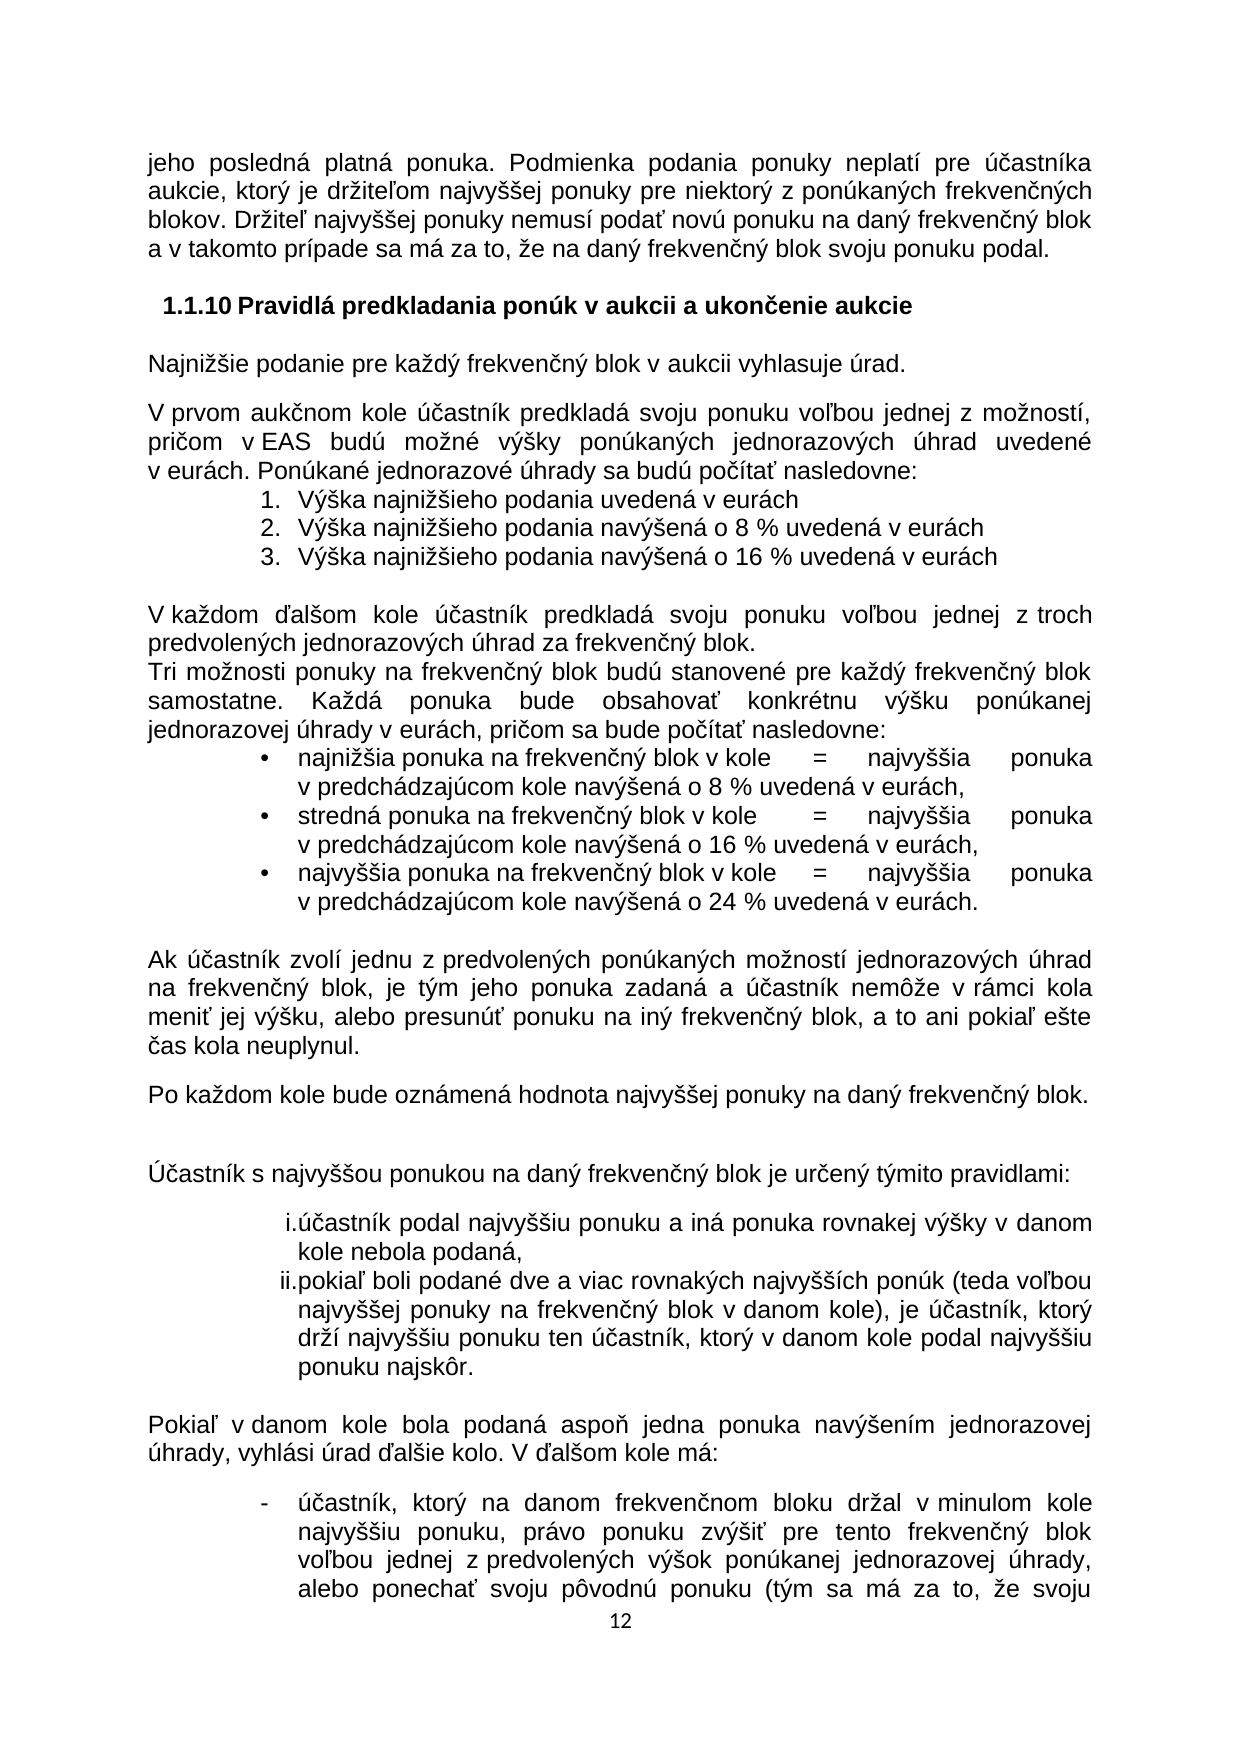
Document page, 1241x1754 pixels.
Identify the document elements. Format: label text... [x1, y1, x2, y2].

text Tri možnosti ponuky na frekvenčný blok budú stanovené pre každý frekvenčný blok samostatne. Každá ponuka bude obsahovať konkrétnu výšku ponúkanej jednorazovej úhrady v eurách, pričom sa bude počítať nasledovne: [148, 657, 1093, 743]
list pokiaľ boli podané dve a viac rovnakých najvyšších ponúk (teda voľbou najvyššej ponuky na frekvenčný blok v danom kole), je účastník, ktorý drží najvyššiu ponuku ten účastník, ktorý v danom kole podal najvyššiu ponuku najskôr. [260, 1266, 1093, 1381]
text Účastník s najvyššou ponukou na daný frekvenčný blok je určený týmito pravidlami: [148, 1159, 1093, 1188]
text Ak účastník zvolí jednu z predvolených ponúkaných možností jednorazových úhrad na frekvenčný blok, je tým jeho ponuka zadaná a účastník nemôže v rámci kola meniť jej výšku, alebo presunúť ponuku na iný frekvenčný blok, a to ani pokiaľ ešte čas kola neuplynul. [148, 945, 1093, 1060]
list najnižšia ponuka na frekvenčný blok v kole = najvyššia ponuka v predchádzajúcom kole navýšená o 8 % uvedená v eurách, [260, 743, 1093, 801]
text Pokiaľ v danom kole bola podaná aspoň jedna ponuka navýšením jednorazovej úhrady, vyhlási úrad ďalšie kolo. V ďalšom kole má: [148, 1410, 1093, 1467]
list Výška najnižšieho podania navýšená o 16 % uvedená v eurách [260, 542, 1093, 571]
list Výška najnižšieho podania navýšená o 8 % uvedená v eurách [260, 513, 1093, 542]
list účastník, ktorý na danom frekvenčnom bloku držal v minulom kole najvyššiu ponuku, právo ponuku zvýšiť pre tento frekvenčný blok voľbou jednej z predvolených výšok ponúkanej jednorazovej úhrady, alebo ponechať svoju pôvodnú ponuku (tým sa má za to, že svoju [260, 1488, 1093, 1603]
text Najnižšie podanie pre každý frekvenčný blok v aukcii vyhlasuje úrad. [148, 349, 1093, 378]
list Výška najnižšieho podania uvedená v eurách [260, 485, 1093, 513]
text V každom ďalšom kole účastník predkladá svoju ponuku voľbou jednej z troch predvolených jednorazových úhrad za frekvenčný blok. [148, 600, 1093, 657]
text jeho posledná platná ponuka. Podmienka podania ponuky neplatí pre účastníka aukcie, ktorý je držiteľom najvyššej ponuky pre niektorý z ponúkaných frekvenčných blokov. Držiteľ najvyššej ponuky nemusí podať novú ponuku na daný frekvenčný blok a v takomto prípade sa má za to, že na daný frekvenčný blok svoju ponuku podal. [148, 148, 1093, 263]
text Po každom kole bude oznámená hodnota najvyššej ponuky na daný frekvenčný blok. [148, 1081, 1093, 1109]
list účastník podal najvyššiu ponuku a iná ponuka rovnakej výšky v danom kole nebola podaná, [260, 1208, 1093, 1266]
list stredná ponuka na frekvenčný blok v kole = najvyššia ponuka v predchádzajúcom kole navýšená o 16 % uvedená v eurách, [260, 801, 1093, 858]
text V prvom aukčnom kole účastník predkladá svoju ponuku voľbou jednej z možností, pričom v EAS budú možné výšky ponúkaných jednorazových úhrad uvedené v eurách. Ponúkané jednorazové úhrady sa budú počítať nasledovne: [148, 398, 1093, 485]
list najvyššia ponuka na frekvenčný blok v kole = najvyššia ponuka v predchádzajúcom kole navýšená o 24 % uvedená v eurách. [260, 858, 1093, 916]
subtitle Pravidlá predkladania ponúk v aukcii a ukončenie aukcie [162, 291, 1093, 320]
